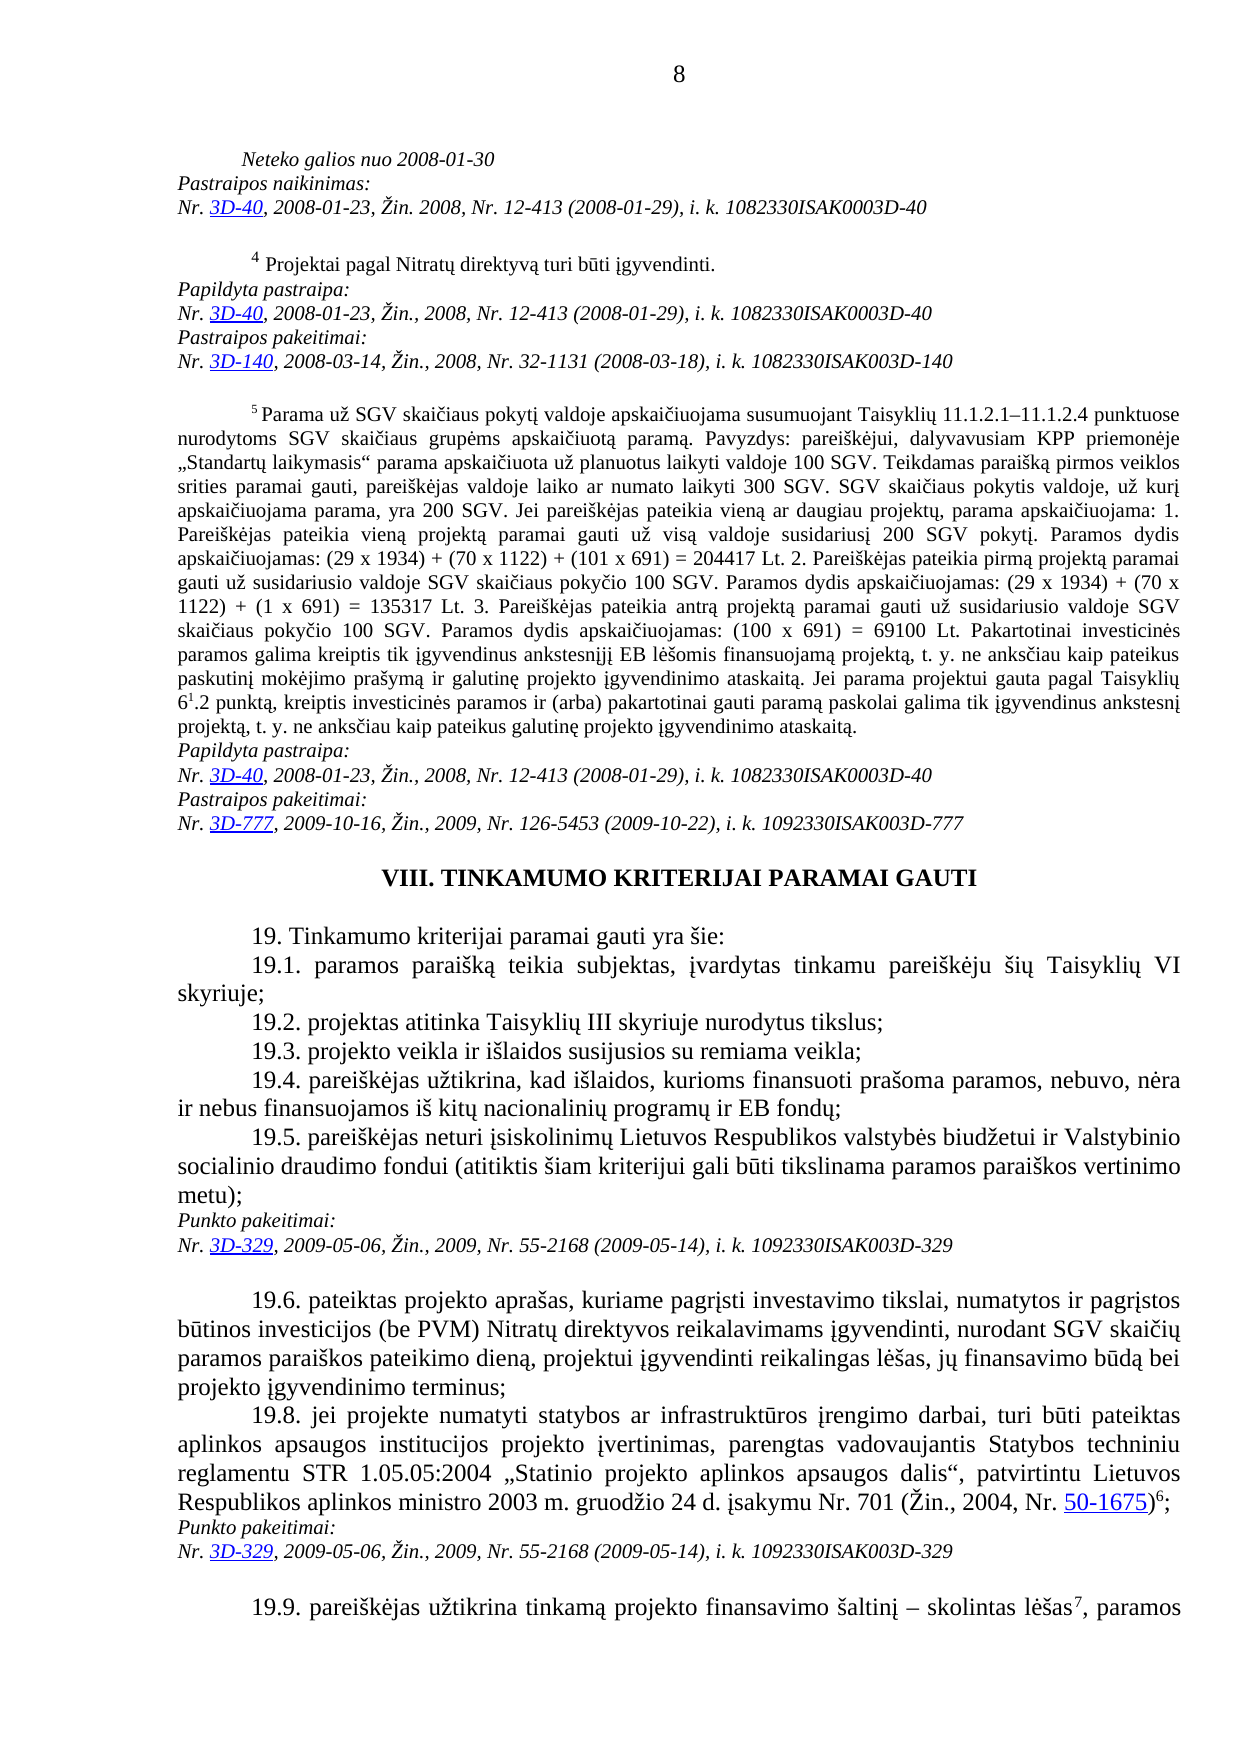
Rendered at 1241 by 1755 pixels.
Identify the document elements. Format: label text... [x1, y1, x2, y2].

text 19.1. paramos paraišką teikia subjektas, įvardytas tinkamu pareiškėju šių Taisyklių VI skyriuje; [177, 950, 1181, 1007]
text 19.8. jei projekte numatyti statybos ar infrastruktūros įrengimo darbai, turi būti pateiktas aplinkos apsaugos institucijos projekto įvertinimas, parengtas vadovaujantis Statybos techniniu reglamentu STR 1.05.05:2004 „Statinio projekto aplinkos apsaugos dalis“, patvirtintu Lietuvos Respublikos aplinkos ministro 2003 m. gruodžio 24 d. įsakymu Nr. 701 (Žin., 2004, Nr. 50-1675)6; [177, 1400, 1181, 1515]
text Nr. 3D-777, 2009-10-16, Žin., 2009, Nr. 126-5453 (2009-10-22), i. k. 1092330ISAK003D-777 [177, 811, 1181, 835]
text 19.3. projekto veikla ir išlaidos susijusios su remiama veikla; [177, 1036, 1181, 1065]
text Nr. 3D-40, 2008-01-23, Žin., 2008, Nr. 12-413 (2008-01-29), i. k. 1082330ISAK0003D-40 [177, 762, 1181, 787]
text 5 Parama už SGV skaičiaus pokytį valdoje apskaičiuojama susumuojant Taisyklių 11.1.2.1–11.1.2.4 punktuose nurodytoms SGV skaičiaus grupėms apskaičiuotą paramą. Pavyzdys: pareiškėjui, dalyvavusiam KPP priemonėje „Standartų laikymasis“ parama apskaičiuota už planuotus laikyti valdoje 100 SGV. Teikdamas paraišką pirmos veiklos srities paramai gauti, pareiškėjas valdoje laiko ar numato laikyti 300 SGV. SGV skaičiaus pokytis valdoje, už kurį apskaičiuojama parama, yra 200 SGV. Jei pareiškėjas pateikia vieną ar daugiau projektų, parama apskaičiuojama: 1. Pareiškėjas pateikia vieną projektą paramai gauti už visą valdoje susidariusį 200 SGV pokytį. Paramos dydis apskaičiuojamas: (29 x 1934) + (70 x 1122) + (101 x 691) = 204417 Lt. 2. Pareiškėjas pateikia pirmą projektą paramai gauti už susidariusio valdoje SGV skaičiaus pokyčio 100 SGV. Paramos dydis apskaičiuojamas: (29 x 1934) + (70 x 1122) + (1 x 691) = 135317 Lt. 3. Pareiškėjas pateikia antrą projektą paramai gauti už susidariusio valdoje SGV skaičiaus pokyčio 100 SGV. Paramos dydis apskaičiuojamas: (100 x 691) = 69100 Lt. Pakartotinai investicinės paramos galima kreiptis tik įgyvendinus ankstesnįjį EB lėšomis finansuojamą projektą, t. y. ne anksčiau kaip pateikus paskutinį mokėjimo prašymą ir galutinę projekto įgyvendinimo ataskaitą. Jei parama projektui gauta pagal Taisyklių 61.2 punktą, kreiptis investicinės paramos ir (arba) pakartotinai gauti paramą paskolai galima tik įgyvendinus ankstesnį projektą, t. y. ne anksčiau kaip pateikus galutinę projekto įgyvendinimo ataskaitą. [177, 402, 1181, 738]
text 19.4. pareiškėjas užtikrina, kad išlaidos, kurioms finansuoti prašoma paramos, nebuvo, nėra ir nebus finansuojamos iš kitų nacionalinių programų ir EB fondų; [177, 1065, 1181, 1122]
text Nr. 3D-40, 2008-01-23, Žin. 2008, Nr. 12-413 (2008-01-29), i. k. 1082330ISAK0003D-40 [177, 195, 1181, 219]
text Pastraipos pakeitimai: [177, 787, 1181, 811]
text Papildyta pastraipa: [177, 738, 1181, 762]
text Nr. 3D-329, 2009-05-06, Žin., 2009, Nr. 55-2168 (2009-05-14), i. k. 1092330ISAK003D-329 [177, 1232, 1181, 1257]
text 4 Projektai pagal Nitratų direktyvą turi būti įgyvendinti. [177, 248, 1181, 277]
text 19.5. pareiškėjas neturi įsiskolinimų Lietuvos Respublikos valstybės biudžetui ir Valstybinio socialinio draudimo fondui (atitiktis šiam kriterijui gali būti tikslinama paramos paraiškos vertinimo metu); [177, 1122, 1181, 1208]
text Neteko galios nuo 2008-01-30 [177, 147, 1181, 171]
text Nr. 3D-329, 2009-05-06, Žin., 2009, Nr. 55-2168 (2009-05-14), i. k. 1092330ISAK003D-329 [177, 1539, 1181, 1563]
text 19.9. pareiškėjas užtikrina tinkamą projekto finansavimo šaltinį – skolintas lėšas7, paramos [177, 1592, 1181, 1621]
text Pastraipos naikinimas: [177, 171, 1181, 195]
text Nr. 3D-40, 2008-01-23, Žin., 2008, Nr. 12-413 (2008-01-29), i. k. 1082330ISAK0003D-40 [177, 301, 1181, 325]
text 19.6. pateiktas projekto aprašas, kuriame pagrįsti investavimo tikslai, numatytos ir pagrįstos būtinos investicijos (be PVM) Nitratų direktyvos reikalavimams įgyvendinti, nurodant SGV skaičių paramos paraiškos pateikimo dieną, projektui įgyvendinti reikalingas lėšas, jų finansavimo būdą bei projekto įgyvendinimo terminus; [177, 1285, 1181, 1400]
text Punkto pakeitimai: [177, 1515, 1181, 1539]
text Punkto pakeitimai: [177, 1208, 1181, 1232]
text Papildyta pastraipa: [177, 277, 1181, 301]
text Nr. 3D-140, 2008-03-14, Žin., 2008, Nr. 32-1131 (2008-03-18), i. k. 1082330ISAK003D-140 [177, 349, 1181, 373]
text 19. Tinkamumo kriterijai paramai gauti yra šie: [177, 921, 1181, 950]
text Pastraipos pakeitimai: [177, 325, 1181, 349]
text VIII. TINKAMUMO KRITERIJAI PARAMAI GAUTI [177, 863, 1181, 892]
text 19.2. projektas atitinka Taisyklių III skyriuje nurodytus tikslus; [177, 1007, 1181, 1036]
